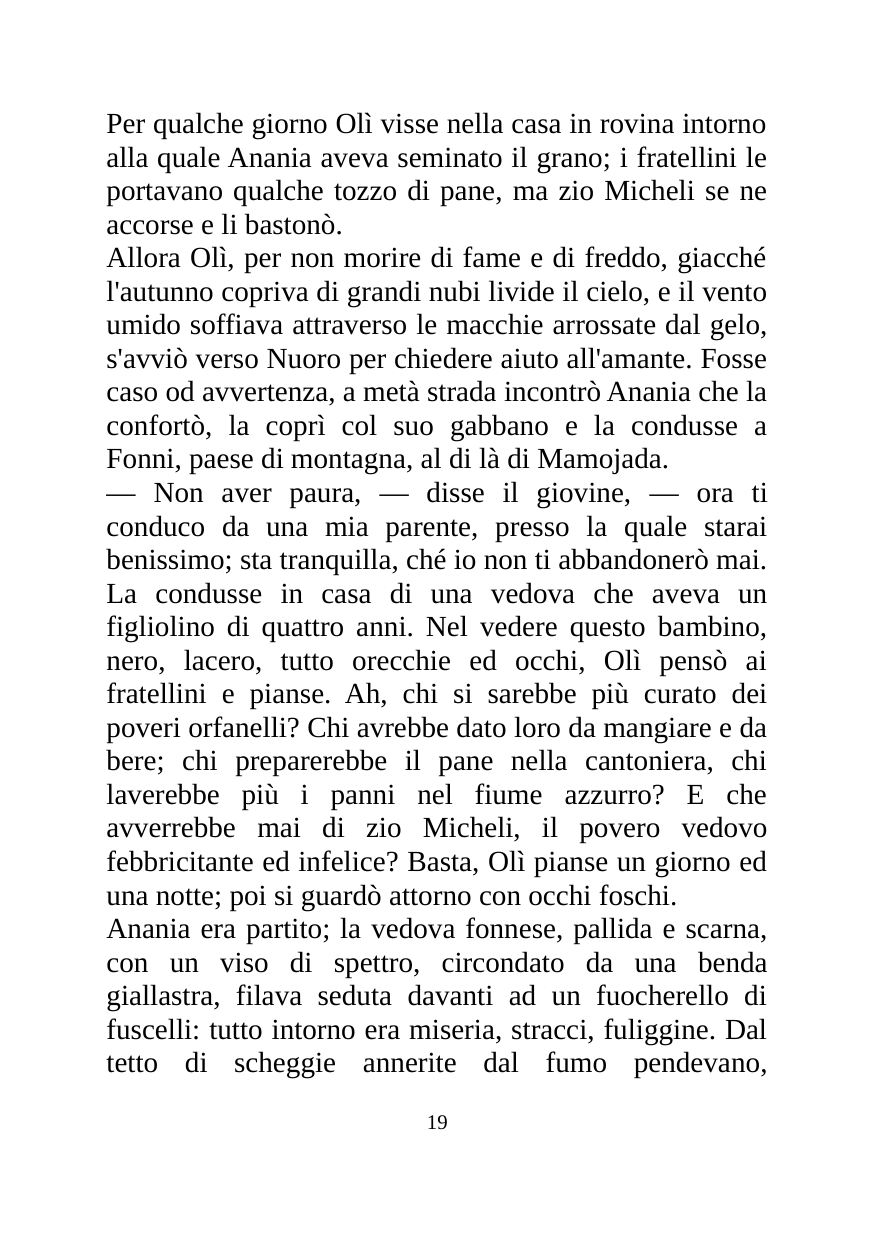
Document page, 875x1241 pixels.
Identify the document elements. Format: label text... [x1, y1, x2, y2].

text Per qualche giorno Olì visse nella casa in rovina intorno alla quale Anania aveva seminato il grano; i fratellini le portavano qualche tozzo di pane, ma zio Micheli se ne accorse e li bastonò. [106, 106, 768, 240]
text — Non aver paura, — disse il giovine, — ora ti conduco da una mia parente, presso la quale starai benissimo; sta tranquilla, ché io non ti abbandonerò mai. [106, 475, 768, 576]
text Anania era partito; la vedova fonnese, pallida e scarna, con un viso di spettro, circondato da una benda giallastra, filava seduta davanti ad un fuocherello di fuscelli: tutto intorno era miseria, stracci, fuliggine. Dal tetto di scheggie annerite dal fumo pendevano, [106, 911, 768, 1079]
text La condusse in casa di una vedova che aveva un figliolino di quattro anni. Nel vedere questo bambino, nero, lacero, tutto orecchie ed occhi, Olì pensò ai fratellini e pianse. Ah, chi si sarebbe più curato dei poveri orfanelli? Chi avrebbe dato loro da mangiare e da bere; chi preparerebbe il pane nella cantoniera, chi laverebbe più i panni nel fiume azzurro? E che avverrebbe mai di zio Micheli, il povero vedovo febbricitante ed infelice? Basta, Olì pianse un giorno ed una notte; poi si guardò attorno con occhi foschi. [106, 576, 768, 911]
text Allora Olì, per non morire di fame e di freddo, giacché l'autunno copriva di grandi nubi livide il cielo, e il vento umido soffiava attraverso le macchie arrossate dal gelo, s'avviò verso Nuoro per chiedere aiuto all'amante. Fosse caso od avvertenza, a metà strada incontrò Anania che la confortò, la coprì col suo gabbano e la condusse a Fonni, paese di montagna, al di là di Mamojada. [106, 240, 768, 475]
